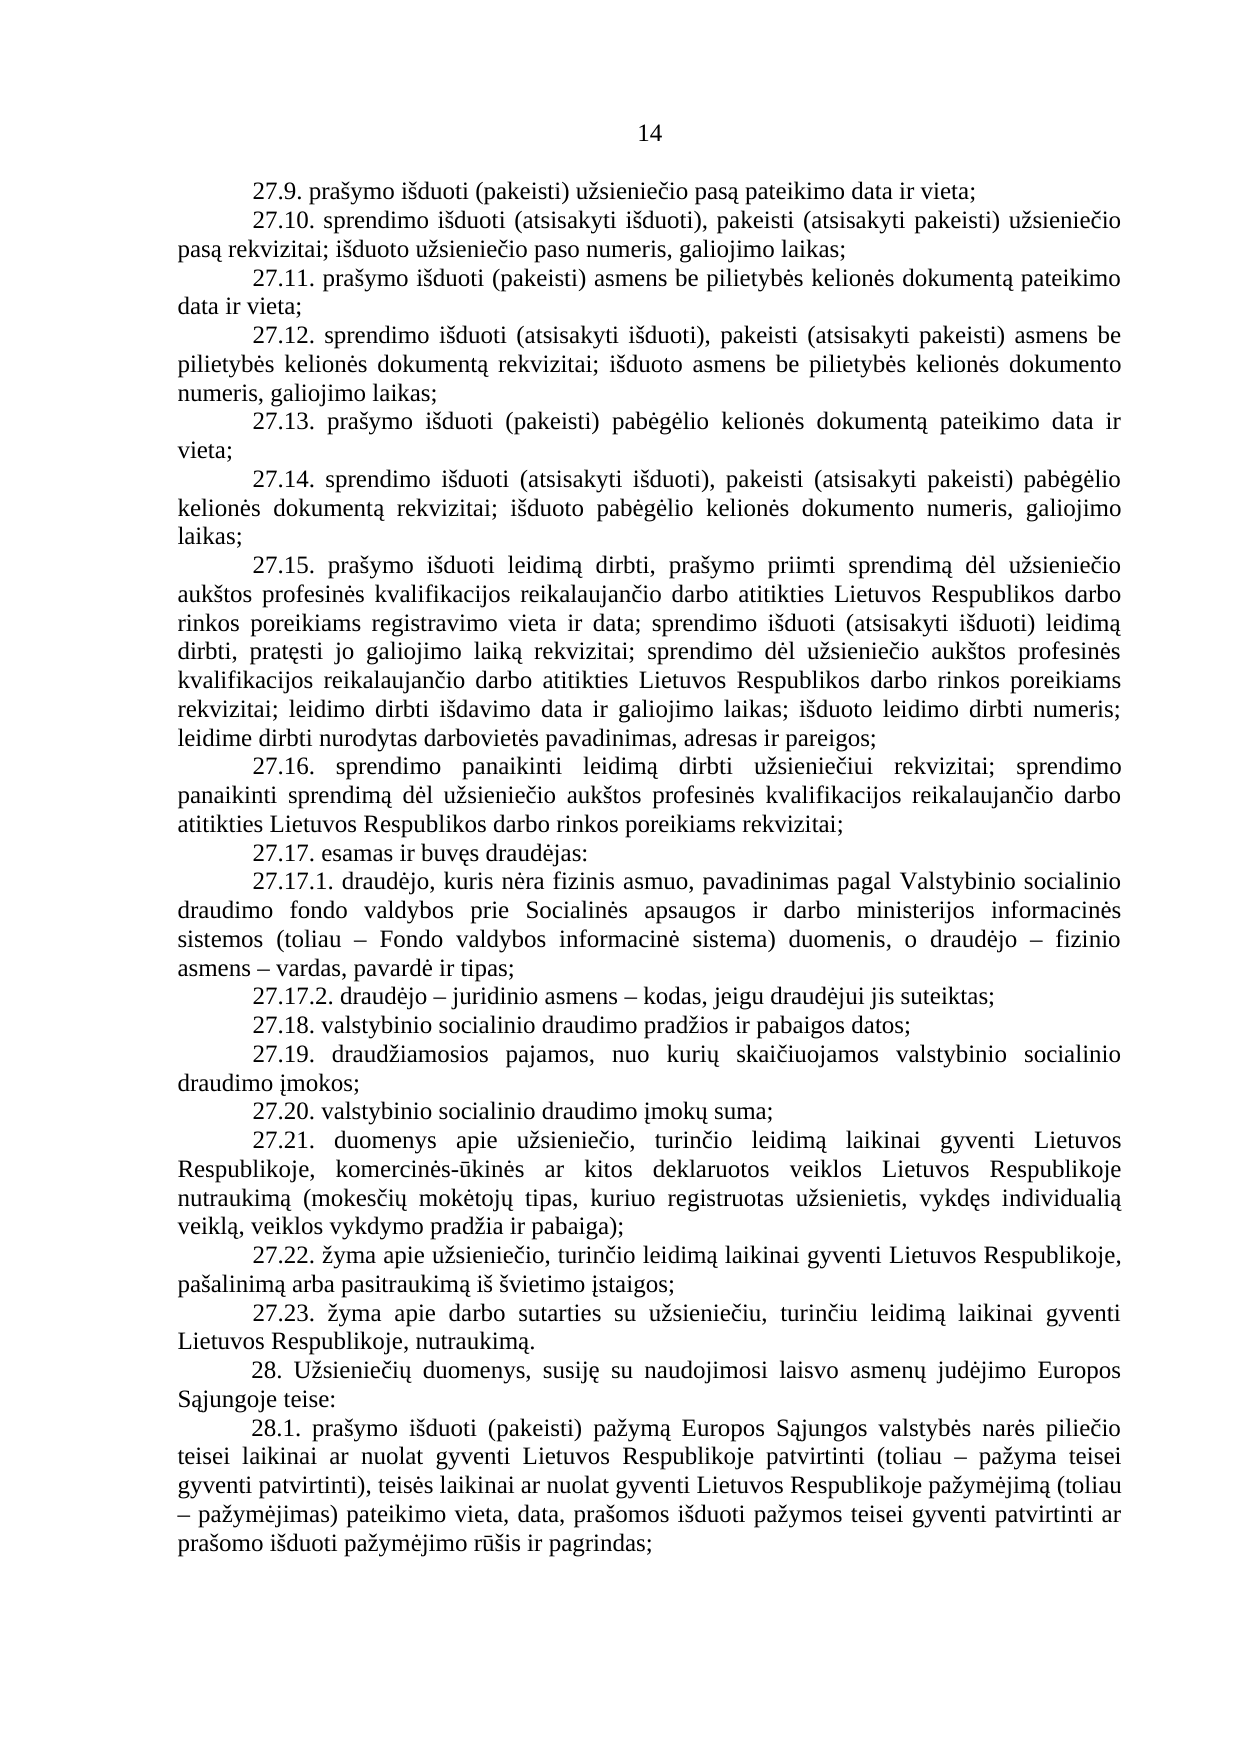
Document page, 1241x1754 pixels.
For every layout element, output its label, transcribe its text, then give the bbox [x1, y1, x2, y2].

text 27.17.2. draudėjo – juridinio asmens – kodas, jeigu draudėjui jis suteiktas; [177, 981, 1122, 1010]
text 27.10. sprendimo išduoti (atsisakyti išduoti), pakeisti (atsisakyti pakeisti) užsieniečio pasą rekvizitai; išduoto užsieniečio paso numeris, galiojimo laikas; [177, 205, 1122, 263]
text 27.17. esamas ir buvęs draudėjas: [177, 838, 1122, 866]
text 27.23. žyma apie darbo sutarties su užsieniečiu, turinčiu leidimą laikinai gyventi Lietuvos Respublikoje, nutraukimą. [177, 1298, 1122, 1355]
text 27.21. duomenys apie užsieniečio, turinčio leidimą laikinai gyventi Lietuvos Respublikoje, komercinės-ūkinės ar kitos deklaruotos veiklos Lietuvos Respublikoje nutraukimą (mokesčių mokėtojų tipas, kuriuo registruotas užsienietis, vykdęs individualią veiklą, veiklos vykdymo pradžia ir pabaiga); [177, 1125, 1122, 1240]
text 27.13. prašymo išduoti (pakeisti) pabėgėlio kelionės dokumentą pateikimo data ir vieta; [177, 406, 1122, 464]
text 27.17.1. draudėjo, kuris nėra fizinis asmuo, pavadinimas pagal Valstybinio socialinio draudimo fondo valdybos prie Socialinės apsaugos ir darbo ministerijos informacinės sistemos (toliau – Fondo valdybos informacinė sistema) duomenis, o draudėjo – fizinio asmens – vardas, pavardė ir tipas; [177, 866, 1122, 981]
text 27.22. žyma apie užsieniečio, turinčio leidimą laikinai gyventi Lietuvos Respublikoje, pašalinimą arba pasitraukimą iš švietimo įstaigos; [177, 1240, 1122, 1298]
text 27.20. valstybinio socialinio draudimo įmokų suma; [177, 1096, 1122, 1125]
text 27.9. prašymo išduoti (pakeisti) užsieniečio pasą pateikimo data ir vieta; [177, 176, 1122, 205]
text 28.1. prašymo išduoti (pakeisti) pažymą Europos Sąjungos valstybės narės piliečio teisei laikinai ar nuolat gyventi Lietuvos Respublikoje patvirtinti (toliau – pažyma teisei gyventi patvirtinti), teisės laikinai ar nuolat gyventi Lietuvos Respublikoje pažymėjimą (toliau – pažymėjimas) pateikimo vieta, data, prašomos išduoti pažymos teisei gyventi patvirtinti ar prašomo išduoti pažymėjimo rūšis ir pagrindas; [177, 1413, 1122, 1556]
text 27.19. draudžiamosios pajamos, nuo kurių skaičiuojamos valstybinio socialinio draudimo įmokos; [177, 1039, 1122, 1096]
text 27.18. valstybinio socialinio draudimo pradžios ir pabaigos datos; [177, 1010, 1122, 1039]
text 28. Užsieniečių duomenys, susiję su naudojimosi laisvo asmenų judėjimo Europos Sąjungoje teise: [177, 1355, 1122, 1413]
text 27.11. prašymo išduoti (pakeisti) asmens be pilietybės kelionės dokumentą pateikimo data ir vieta; [177, 263, 1122, 320]
text 27.15. prašymo išduoti leidimą dirbti, prašymo priimti sprendimą dėl užsieniečio aukštos profesinės kvalifikacijos reikalaujančio darbo atitikties Lietuvos Respublikos darbo rinkos poreikiams registravimo vieta ir data; sprendimo išduoti (atsisakyti išduoti) leidimą dirbti, pratęsti jo galiojimo laiką rekvizitai; sprendimo dėl užsieniečio aukštos profesinės kvalifikacijos reikalaujančio darbo atitikties Lietuvos Respublikos darbo rinkos poreikiams rekvizitai; leidimo dirbti išdavimo data ir galiojimo laikas; išduoto leidimo dirbti numeris; leidime dirbti nurodytas darbovietės pavadinimas, adresas ir pareigos; [177, 550, 1122, 751]
text 27.14. sprendimo išduoti (atsisakyti išduoti), pakeisti (atsisakyti pakeisti) pabėgėlio kelionės dokumentą rekvizitai; išduoto pabėgėlio kelionės dokumento numeris, galiojimo laikas; [177, 464, 1122, 550]
text 27.12. sprendimo išduoti (atsisakyti išduoti), pakeisti (atsisakyti pakeisti) asmens be pilietybės kelionės dokumentą rekvizitai; išduoto asmens be pilietybės kelionės dokumento numeris, galiojimo laikas; [177, 320, 1122, 406]
text 27.16. sprendimo panaikinti leidimą dirbti užsieniečiui rekvizitai; sprendimo panaikinti sprendimą dėl užsieniečio aukštos profesinės kvalifikacijos reikalaujančio darbo atitikties Lietuvos Respublikos darbo rinkos poreikiams rekvizitai; [177, 751, 1122, 838]
